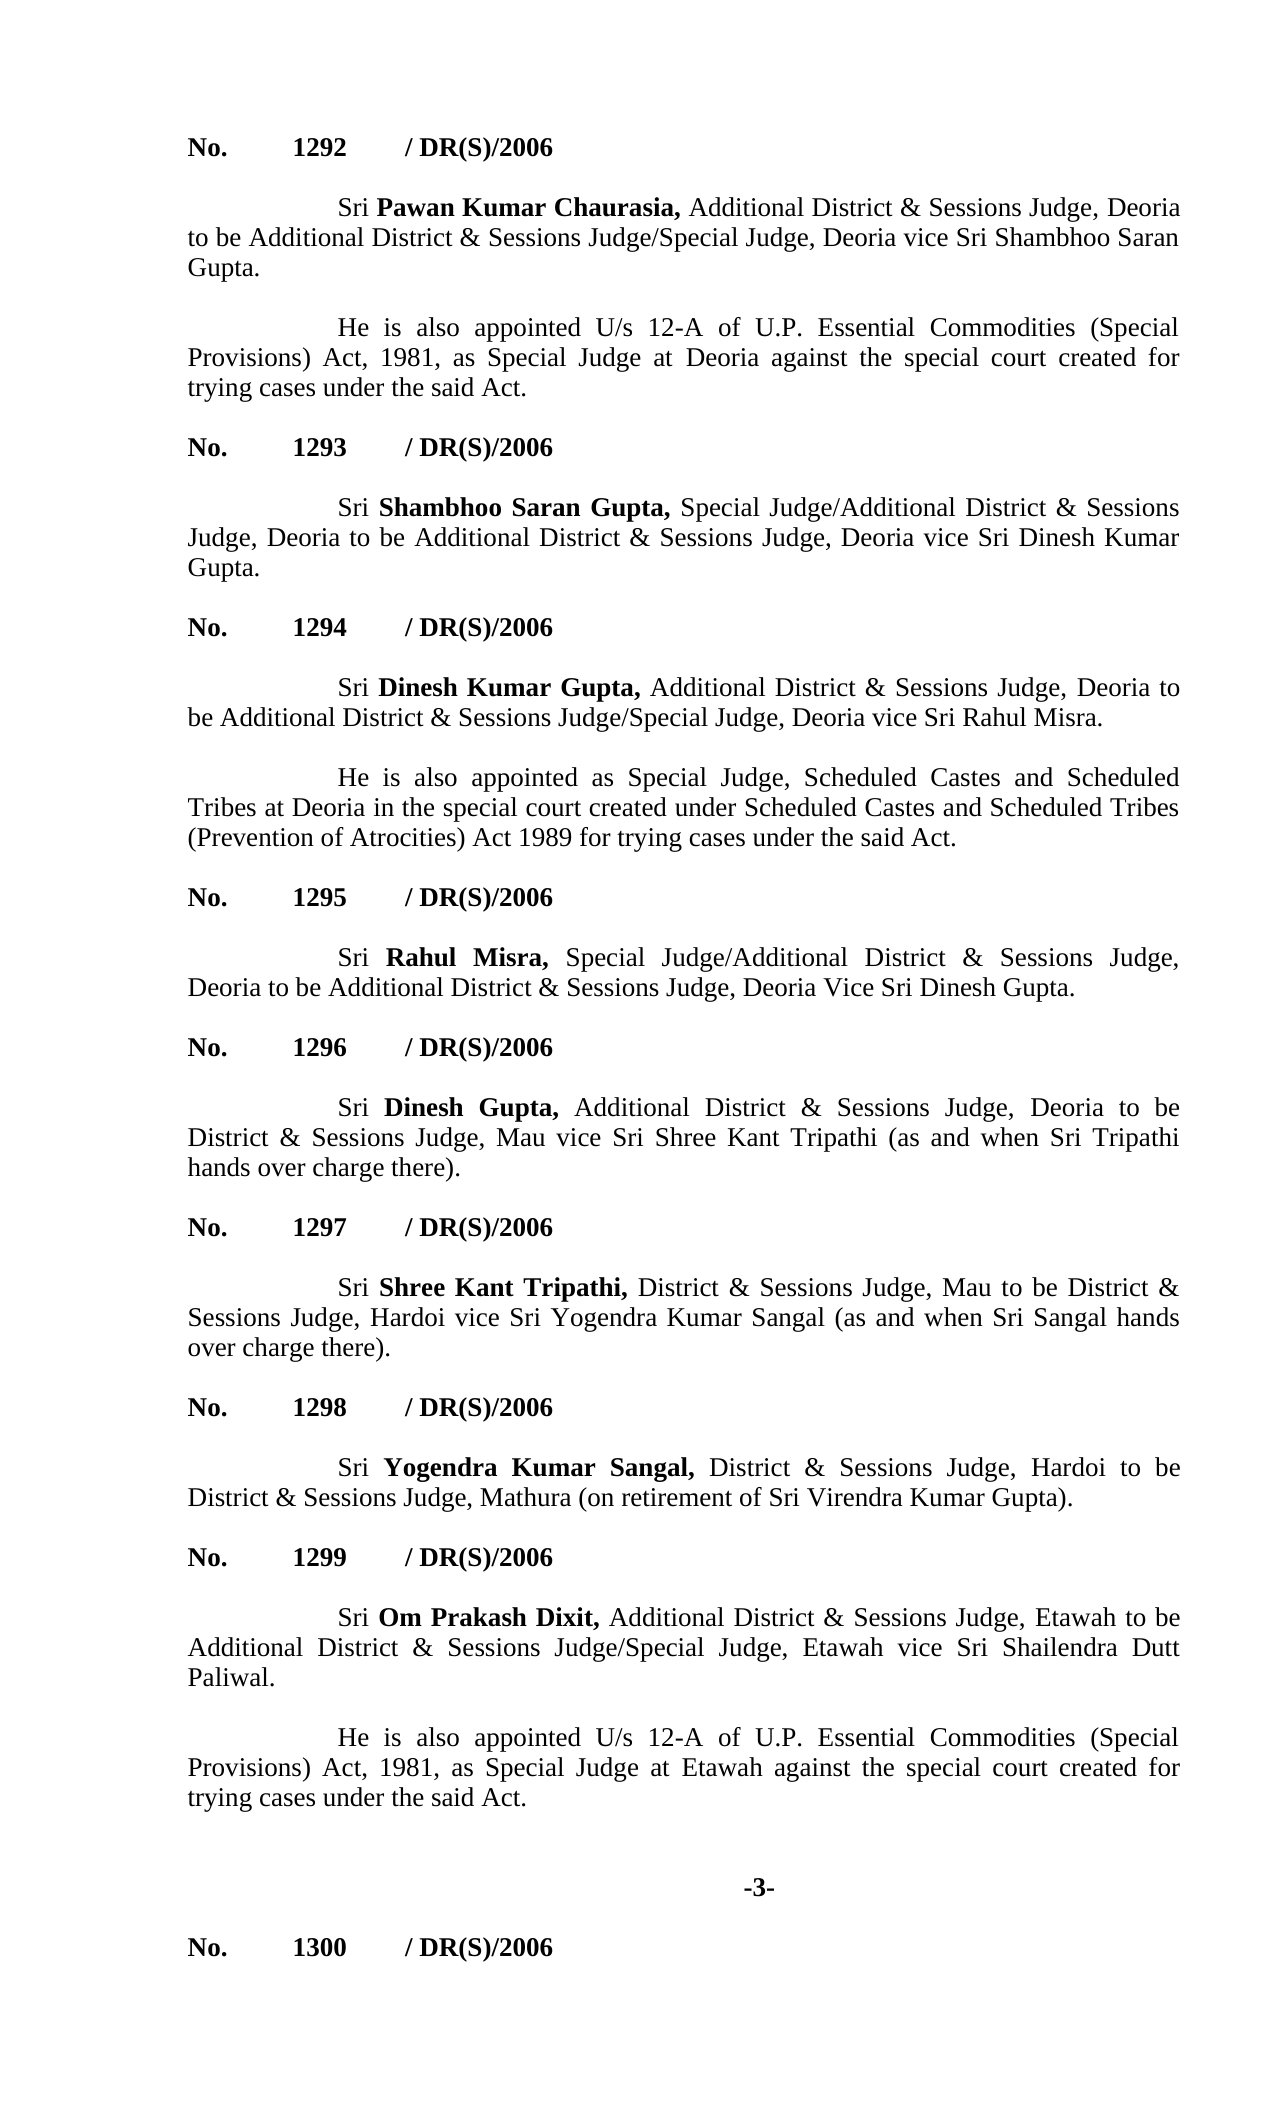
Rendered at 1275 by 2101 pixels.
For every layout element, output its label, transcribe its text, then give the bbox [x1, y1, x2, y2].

table_header No. [176, 432, 281, 462]
table_header / DR(S)/2006 [394, 432, 732, 462]
table_header No. [176, 612, 281, 642]
table_header [281, 612, 394, 642]
table_header / DR(S)/2006 [394, 1032, 732, 1062]
table_header [281, 1032, 394, 1062]
text He is also appointed U/s 12-A of U.P. Essential Commodities (Special Provisions) Act, 1981, as Special Judge at Etawah against the special court created for trying cases under the said Act. [187, 1722, 1181, 1812]
text Sri Yogendra Kumar Sangal, District & Sessions Judge, Hardoi to be District & Sessions Judge, Mathura (on retirement of Sri Virendra Kumar Gupta). [187, 1452, 1181, 1512]
text Sri Dinesh Gupta, Additional District & Sessions Judge, Deoria to be District & Sessions Judge, Mau vice Sri Shree Kant Tripathi (as and when Sri Tripathi hands over charge there). [187, 1092, 1181, 1182]
table_header [281, 1392, 394, 1422]
text Sri Shree Kant Tripathi, District & Sessions Judge, Mau to be District & Sessions Judge, Hardoi vice Sri Yogendra Kumar Sangal (as and when Sri Sangal hands over charge there). [187, 1272, 1181, 1362]
text Sri Om Prakash Dixit, Additional District & Sessions Judge, Etawah to be Additional District & Sessions Judge/Special Judge, Etawah vice Sri Shailendra Dutt Paliwal. [187, 1602, 1181, 1692]
text Sri Rahul Misra, Special Judge/Additional District & Sessions Judge, Deoria to be Additional District & Sessions Judge, Deoria Vice Sri Dinesh Gupta. [187, 942, 1181, 1002]
text He is also appointed U/s 12-A of U.P. Essential Commodities (Special Provisions) Act, 1981, as Special Judge at Deoria against the special court created for trying cases under the said Act. [187, 312, 1181, 402]
table_header / DR(S)/2006 [394, 1392, 732, 1422]
table_header [281, 1932, 394, 1962]
table_header No. [176, 882, 281, 912]
table_header [281, 432, 394, 462]
table_header No. [176, 1542, 281, 1572]
text Sri Dinesh Kumar Gupta, Additional District & Sessions Judge, Deoria to be Additional District & Sessions Judge/Special Judge, Deoria vice Sri Rahul Misra. [187, 672, 1181, 732]
table_header / DR(S)/2006 [394, 1932, 732, 1962]
table_header / DR(S)/2006 [394, 1212, 732, 1242]
table_header [281, 1542, 394, 1572]
table_header [281, 1212, 394, 1242]
text Sri Pawan Kumar Chaurasia, Additional District & Sessions Judge, Deoria to be Additional District & Sessions Judge/Special Judge, Deoria vice Sri Shambhoo Saran Gupta. [187, 192, 1181, 282]
table_header No. [176, 1212, 281, 1242]
table_header / DR(S)/2006 [394, 132, 732, 162]
table_header / DR(S)/2006 [394, 1542, 732, 1572]
table_header [281, 882, 394, 912]
table_header / DR(S)/2006 [394, 882, 732, 912]
table_header / DR(S)/2006 [394, 612, 732, 642]
table_header No. [176, 1032, 281, 1062]
text -3- [187, 1872, 1181, 1902]
table_header No. [176, 132, 281, 162]
table_header No. [176, 1932, 281, 1962]
text He is also appointed as Special Judge, Scheduled Castes and Scheduled Tribes at Deoria in the special court created under Scheduled Castes and Scheduled Tribes (Prevention of Atrocities) Act 1989 for trying cases under the said Act. [187, 762, 1181, 852]
table_header No. [176, 1392, 281, 1422]
table_header [281, 132, 394, 162]
text Sri Shambhoo Saran Gupta, Special Judge/Additional District & Sessions Judge, Deoria to be Additional District & Sessions Judge, Deoria vice Sri Dinesh Kumar Gupta. [187, 492, 1181, 582]
